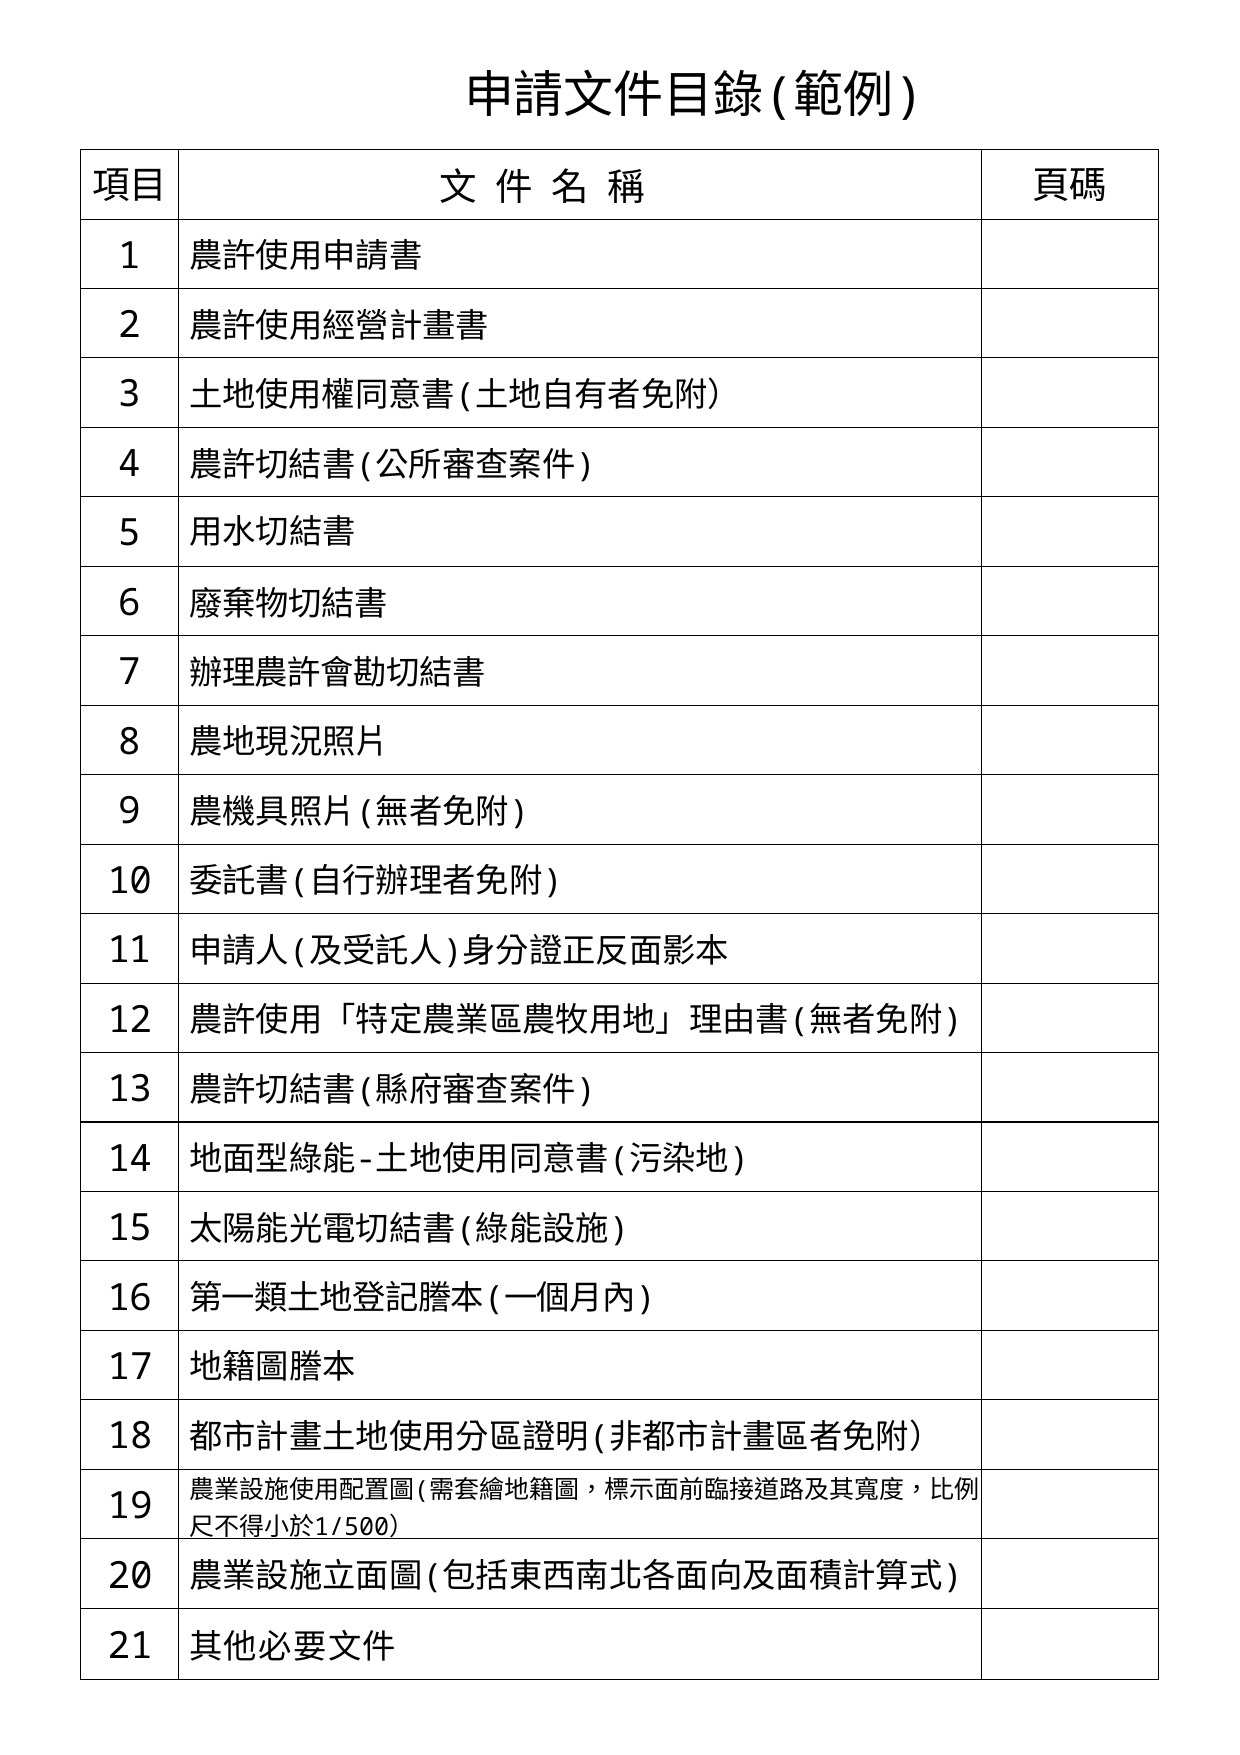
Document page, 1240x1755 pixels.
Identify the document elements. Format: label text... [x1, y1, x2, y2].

table_cell 都市計畫土地使用分區證明(非都市計畫區者免附） [179, 1400, 981, 1468]
table_cell [982, 1609, 1158, 1679]
table_cell [982, 220, 1158, 288]
table_cell 委託書(自行辦理者免附) [179, 845, 981, 913]
table_cell 8 [81, 706, 178, 774]
table_cell [982, 775, 1158, 843]
table_cell 9 [81, 775, 178, 843]
table_cell 4 [81, 428, 178, 496]
table_cell 11 [81, 914, 178, 982]
table_cell 土地使用權同意書(土地自有者免附） [179, 358, 981, 427]
table_cell [982, 1192, 1158, 1260]
table_cell 農許使用「特定農業區農牧用地」理由書(無者免附) [179, 984, 981, 1052]
table_cell 地籍圖謄本 [179, 1331, 981, 1399]
table_cell 10 [81, 845, 178, 913]
table_cell [982, 289, 1158, 357]
table_cell 農許切結書(公所審查案件) [179, 428, 981, 496]
table_cell 農許切結書(縣府審查案件) [179, 1053, 981, 1121]
table_cell 辦理農許會勘切結書 [179, 636, 981, 704]
table_cell [982, 1123, 1158, 1191]
table_cell 14 [81, 1123, 178, 1191]
table_cell [982, 1261, 1158, 1329]
table_cell 15 [81, 1192, 178, 1260]
table_cell 用水切結書 [179, 497, 981, 566]
table_cell 16 [81, 1261, 178, 1329]
table_cell [982, 567, 1158, 635]
table_cell [982, 428, 1158, 496]
table_cell 農許使用經營計畫書 [179, 289, 981, 357]
table_cell 廢棄物切結書 [179, 567, 981, 635]
table_cell 第一類土地登記謄本(一個月內) [179, 1261, 981, 1329]
table_cell 其他必要文件 [179, 1609, 981, 1679]
table_cell 20 [81, 1539, 178, 1608]
table_cell 13 [81, 1053, 178, 1121]
table_cell 3 [81, 358, 178, 427]
table_cell [982, 636, 1158, 704]
table_cell [982, 914, 1158, 982]
table_cell 17 [81, 1331, 178, 1399]
table_header 項目 [81, 150, 178, 218]
table_cell 5 [81, 497, 178, 566]
table_cell [982, 984, 1158, 1052]
table_cell [982, 497, 1158, 566]
table_cell 1 [81, 220, 178, 288]
table_cell [982, 1400, 1158, 1468]
table_cell [982, 845, 1158, 913]
text 申請文件目錄(範例) [464, 55, 1239, 128]
table_cell [982, 1539, 1158, 1608]
table_cell 2 [81, 289, 178, 357]
table_cell 7 [81, 636, 178, 704]
table_cell 太陽能光電切結書(綠能設施) [179, 1192, 981, 1260]
table_cell 18 [81, 1400, 178, 1468]
table_cell 21 [81, 1609, 178, 1679]
table_cell 農許使用申請書 [179, 220, 981, 288]
table_cell 12 [81, 984, 178, 1052]
table_cell [982, 1470, 1158, 1538]
table_header 頁碼 [982, 150, 1158, 218]
table_cell [982, 706, 1158, 774]
table_cell [982, 358, 1158, 427]
table_cell 農業設施立面圖(包括東西南北各面向及面積計算式) [179, 1539, 981, 1608]
table_cell 申請人(及受託人)身分證正反面影本 [179, 914, 981, 982]
table_cell 地面型綠能-土地使用同意書(污染地) [179, 1123, 981, 1191]
table_cell 6 [81, 567, 178, 635]
table_cell [982, 1053, 1158, 1121]
table_cell 19 [81, 1470, 178, 1538]
table_cell 農地現況照片 [179, 706, 981, 774]
table_cell [982, 1331, 1158, 1399]
table_header 文 件 名 稱 [179, 150, 981, 218]
table_cell 農機具照片(無者免附) [179, 775, 981, 843]
table_cell 農業設施使用配置圖(需套繪地籍圖，標示面前臨接道路及其寬度，比例尺不得小於1/500） [179, 1470, 981, 1538]
